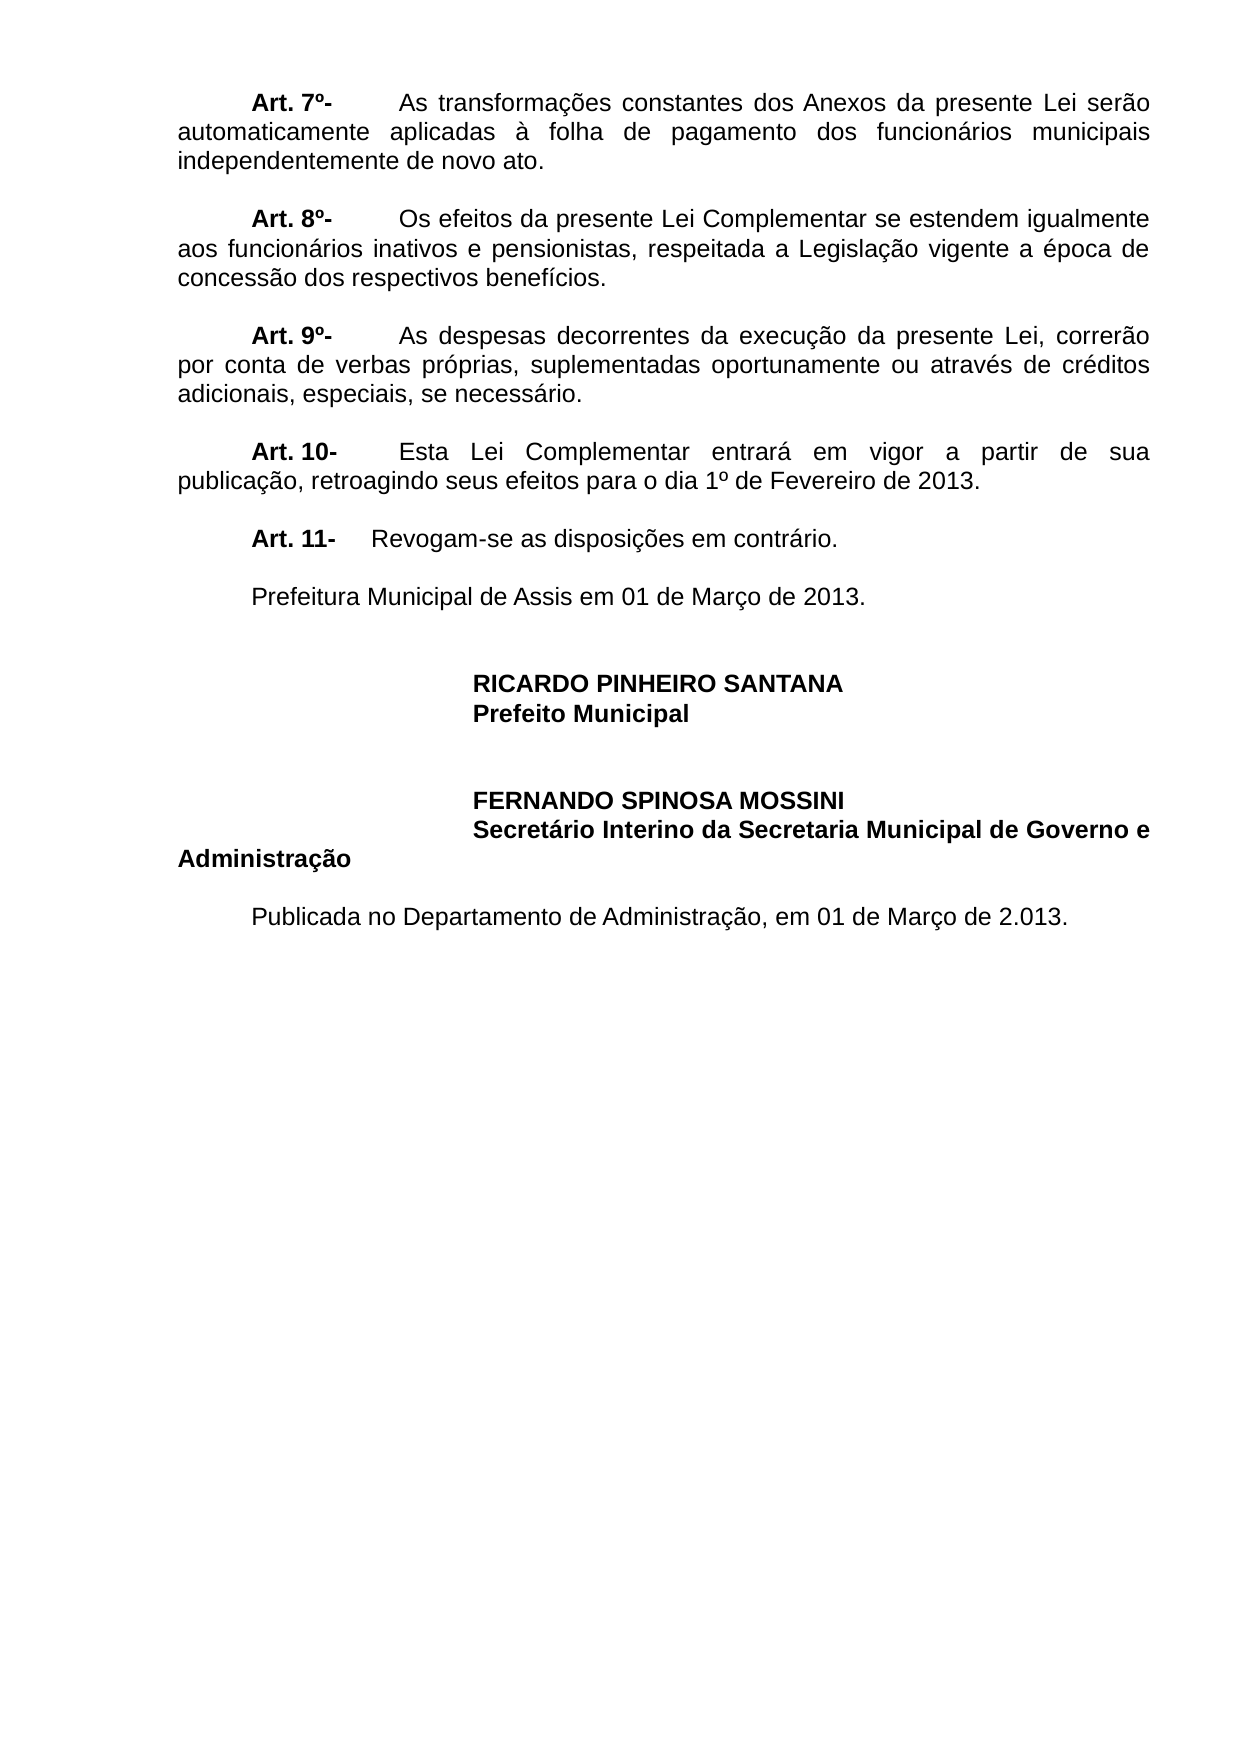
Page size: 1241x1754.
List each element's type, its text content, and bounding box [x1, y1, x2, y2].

text Art. 8º- Os efeitos da presente Lei Complementar se estendem igualmente aos funcionários inativos e pensionistas, respeitada a Legislação vigente a época de concessão dos respectivos benefícios. [177, 204, 1152, 292]
text Secretário Interino da Secretaria Municipal de Governo e Administração [177, 815, 1152, 873]
text RICARDO PINHEIRO SANTANA [177, 669, 1152, 698]
text Prefeito Municipal [177, 698, 1152, 727]
text Art. 7º- As transformações constantes dos Anexos da presente Lei serão automaticamente aplicadas à folha de pagamento dos funcionários municipais independentemente de novo ato. [177, 88, 1152, 175]
text Art. 11- Revogam-se as disposições em contrário. [177, 524, 1152, 553]
text Publicada no Departamento de Administração, em 01 de Março de 2.013. [177, 902, 1152, 931]
text Prefeitura Municipal de Assis em 01 de Março de 2013. [177, 582, 1152, 611]
text Art. 10- Esta Lei Complementar entrará em vigor a partir de sua publicação, retroagindo seus efeitos para o dia 1º de Fevereiro de 2013. [177, 437, 1152, 495]
text Art. 9º- As despesas decorrentes da execução da presente Lei, correrão por conta de verbas próprias, suplementadas oportunamente ou através de créditos adicionais, especiais, se necessário. [177, 321, 1152, 408]
text FERNANDO SPINOSA MOSSINI [177, 786, 1152, 815]
